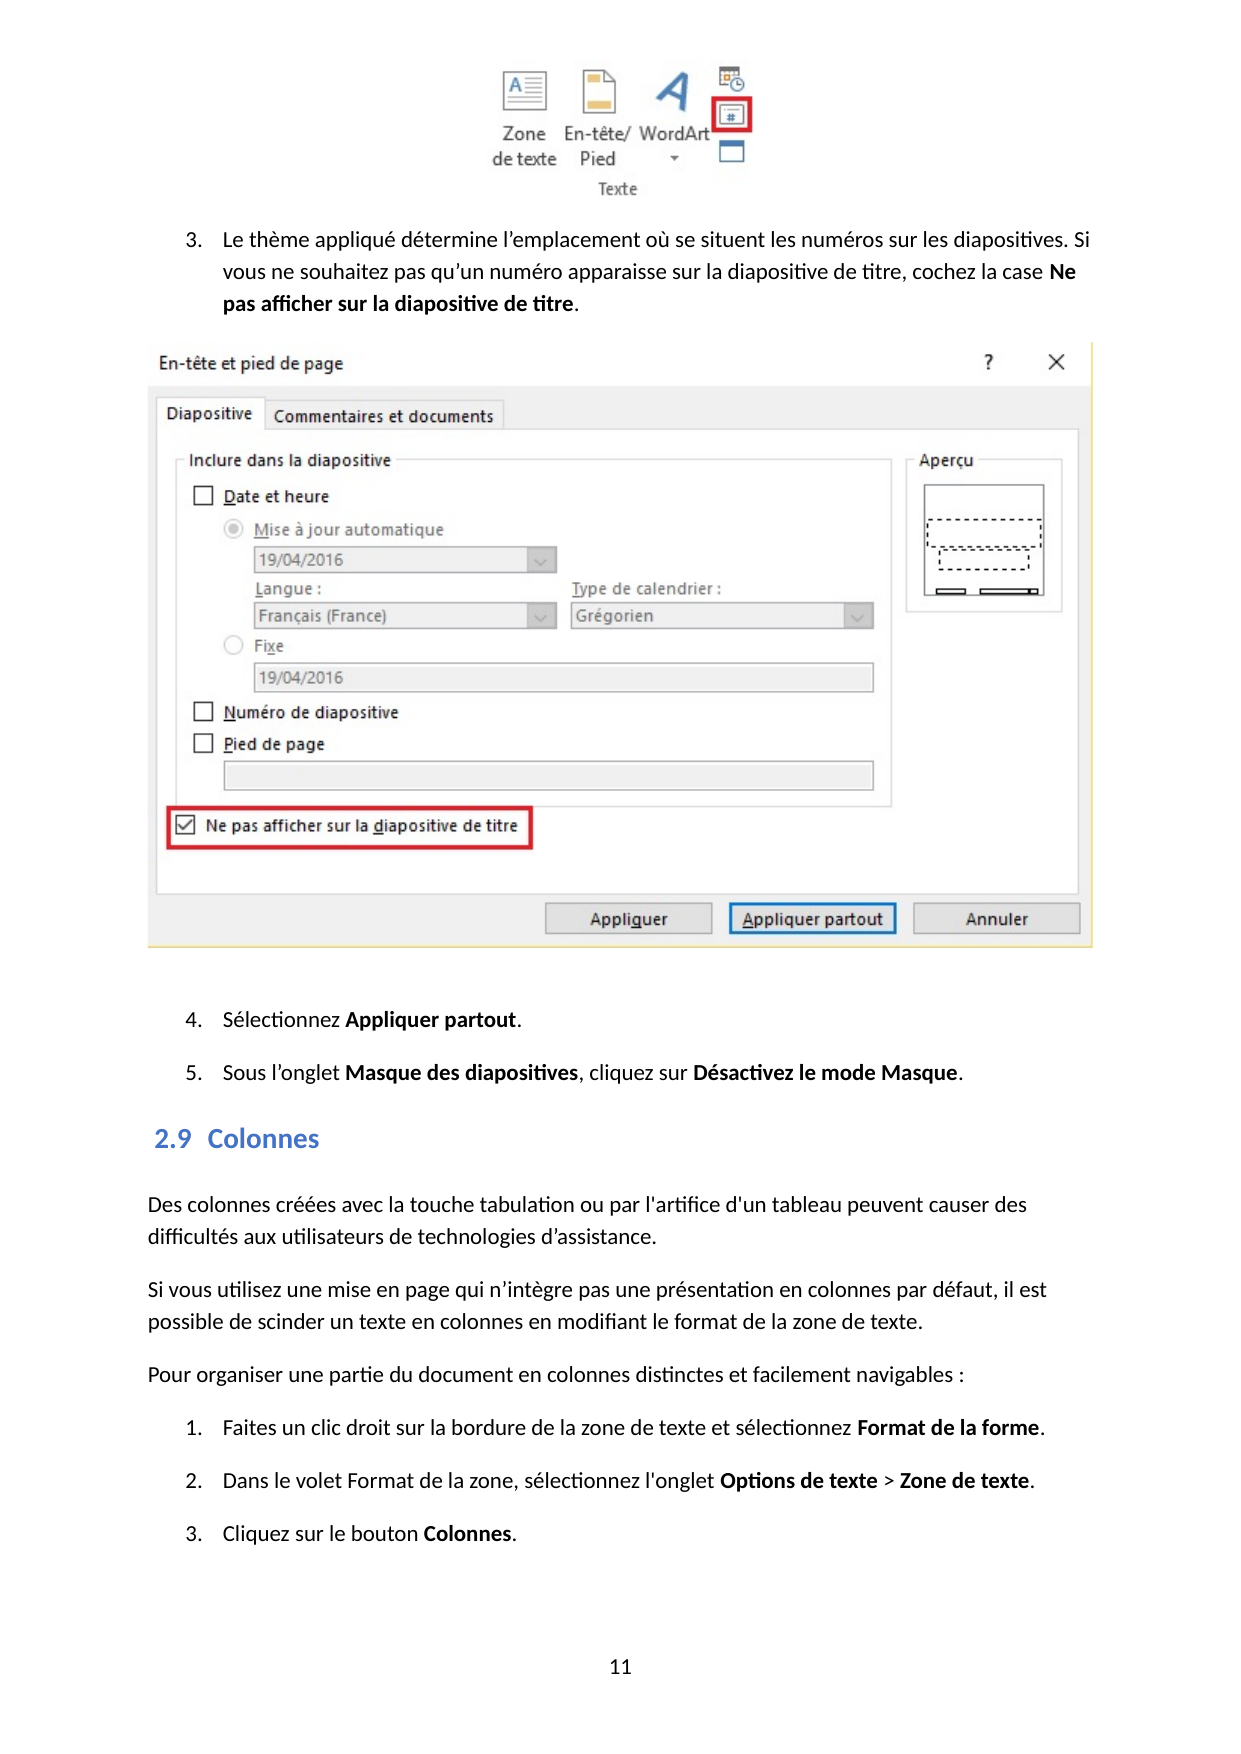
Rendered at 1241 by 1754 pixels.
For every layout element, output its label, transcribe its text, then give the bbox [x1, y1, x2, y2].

text Pour organiser une partie du document en colonnes distinctes et facilement navigables : [148, 1360, 1093, 1388]
list Sous l’onglet Masque des diapositives, cliquez sur Désactivez le mode Masque. [185, 1058, 1093, 1086]
picture [147, 342, 1093, 948]
subtitle Colonnes [148, 1120, 1093, 1155]
list Cliquez sur le bouton Colonnes. [185, 1519, 1093, 1547]
list Sélectionnez Appliquer partout. [185, 1005, 1093, 1033]
list Faites un clic droit sur la bordure de la zone de texte et sélectionnez Format de la forme. [185, 1413, 1093, 1441]
list Le thème appliqué détermine l’emplacement où se situent les numéros sur les diapositives. Si vous ne souhaitez pas qu’un numéro apparaisse sur la diapositive de titre, cochez la case Ne pas afficher sur la diapositive de titre. [185, 225, 1093, 317]
picture [486, 59, 754, 200]
text Si vous utilisez une mise en page qui n’intègre pas une présentation en colonnes par défaut, il est possible de scinder un texte en colonnes en modifiant le format de la zone de texte. [148, 1275, 1093, 1335]
list Dans le volet Format de la zone, sélectionnez l'onglet Options de texte > Zone de texte. [185, 1466, 1093, 1494]
text Des colonnes créées avec la touche tabulation ou par l'artifice d'un tableau peuvent causer des difficultés aux utilisateurs de technologies d’assistance. [148, 1190, 1093, 1250]
